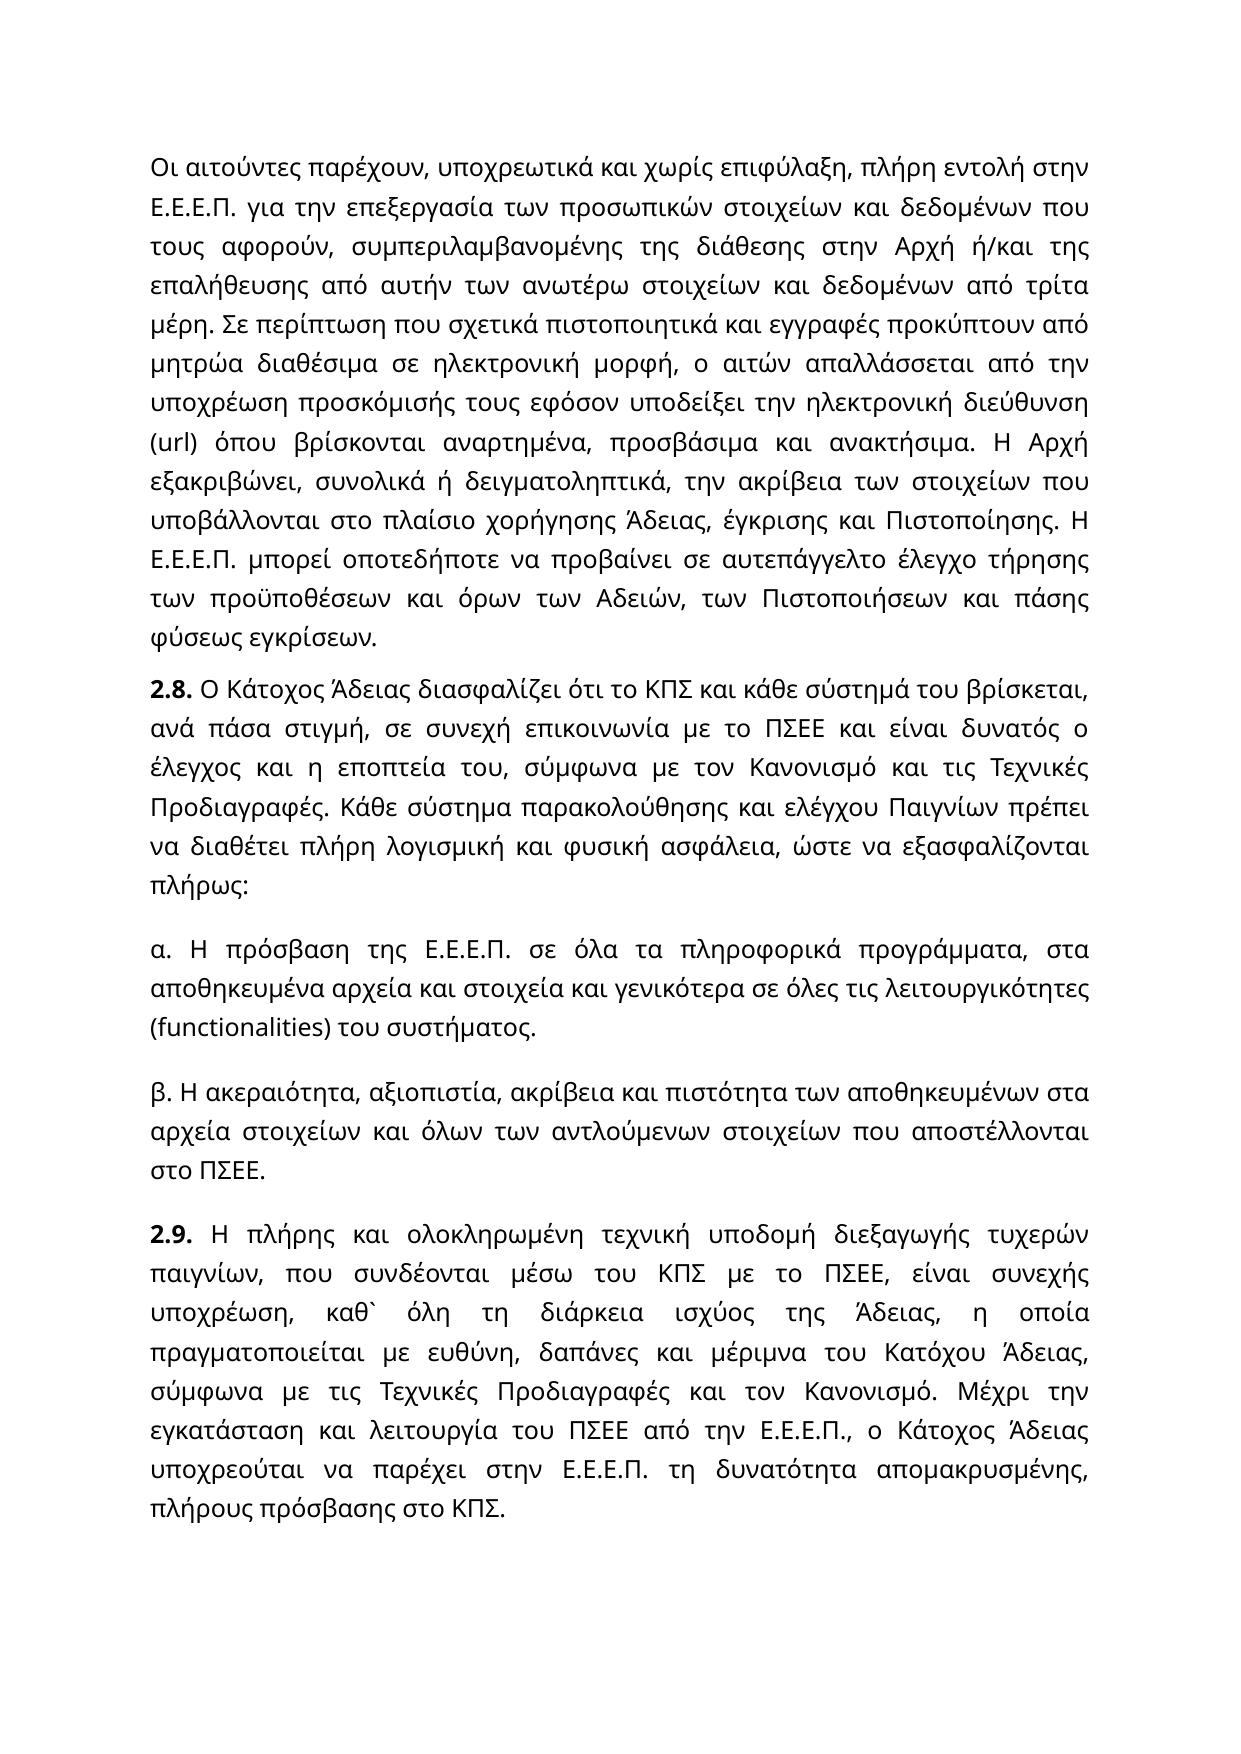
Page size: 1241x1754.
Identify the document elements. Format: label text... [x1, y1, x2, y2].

text 2.8. Ο Κάτοχος Άδειας διασφαλίζει ότι το ΚΠΣ και κάθε σύστημά του βρίσκεται, ανά πάσα στιγμή, σε συνεχή επικοινωνία με το ΠΣΕΕ και είναι δυνατός ο έλεγχος και η εποπτεία του, σύμφωνα με τον Κανονισμό και τις Τεχνικές Προδιαγραφές. Κάθε σύστημα παρακολούθησης και ελέγχου Παιγνίων πρέπει να διαθέτει πλήρη λογισμική και φυσική ασφάλεια, ώστε να εξασφαλίζονται πλήρως: [150, 672, 1090, 902]
text β. Η ακεραιότητα, αξιοπιστία, ακρίβεια και πιστότητα των αποθηκευμένων στα αρχεία στοιχείων και όλων των αντλούμενων στοιχείων που αποστέλλονται στο ΠΣΕΕ. [150, 1074, 1090, 1187]
text α. Η πρόσβαση της Ε.Ε.Ε.Π. σε όλα τα πληροφορικά προγράμματα, στα αποθηκευμένα αρχεία και στοιχεία και γενικότερα σε όλες τις λειτουργικότητες (functionalities) του συστήματος. [150, 932, 1090, 1044]
text 2.9. Η πλήρης και ολοκληρωμένη τεχνική υποδομή διεξαγωγής τυχερών παιγνίων, που συνδέονται μέσω του ΚΠΣ με το ΠΣΕΕ, είναι συνεχής υποχρέωση, καθ` όλη τη διάρκεια ισχύος της Άδειας, η οποία πραγματοποιείται με ευθύνη, δαπάνες και μέριμνα του Κατόχου Άδειας, σύμφωνα με τις Τεχνικές Προδιαγραφές και τον Κανονισμό. Μέχρι την εγκατάσταση και λειτουργία του ΠΣΕΕ από την Ε.Ε.Ε.Π., ο Κάτοχος Άδειας υποχρεούται να παρέχει στην Ε.Ε.Ε.Π. τη δυνατότητα απομακρυσμένης, πλήρους πρόσβασης στο ΚΠΣ. [150, 1217, 1090, 1525]
text Οι αιτούντες παρέχουν, υποχρεωτικά και χωρίς επιφύλαξη, πλήρη εντολή στην Ε.Ε.Ε.Π. για την επεξεργασία των προσωπικών στοιχείων και δεδομένων που τους αφορούν, συμπεριλαμβανομένης της διάθεσης στην Αρχή ή/και της επαλήθευσης από αυτήν των ανωτέρω στοιχείων και δεδομένων από τρίτα μέρη. Σε περίπτωση που σχετικά πιστοποιητικά και εγγραφές προκύπτουν από μητρώα διαθέσιμα σε ηλεκτρονική μορφή, ο αιτών απαλλάσσεται από την υποχρέωση προσκόμισής τους εφόσον υποδείξει την ηλεκτρονική διεύθυνση (url) όπου βρίσκονται αναρτημένα, προσβάσιμα και ανακτήσιμα. Η Αρχή εξακριβώνει, συνολικά ή δειγματοληπτικά, την ακρίβεια των στοιχείων που υποβάλλονται στο πλαίσιο χορήγησης Άδειας, έγκρισης και Πιστοποίησης. Η Ε.Ε.Ε.Π. μπορεί οποτεδήποτε να προβαίνει σε αυτεπάγγελτο έλεγχο τήρησης των προϋποθέσεων και όρων των Αδειών, των Πιστοποιήσεων και πάσης φύσεως εγκρίσεων. [150, 150, 1090, 654]
